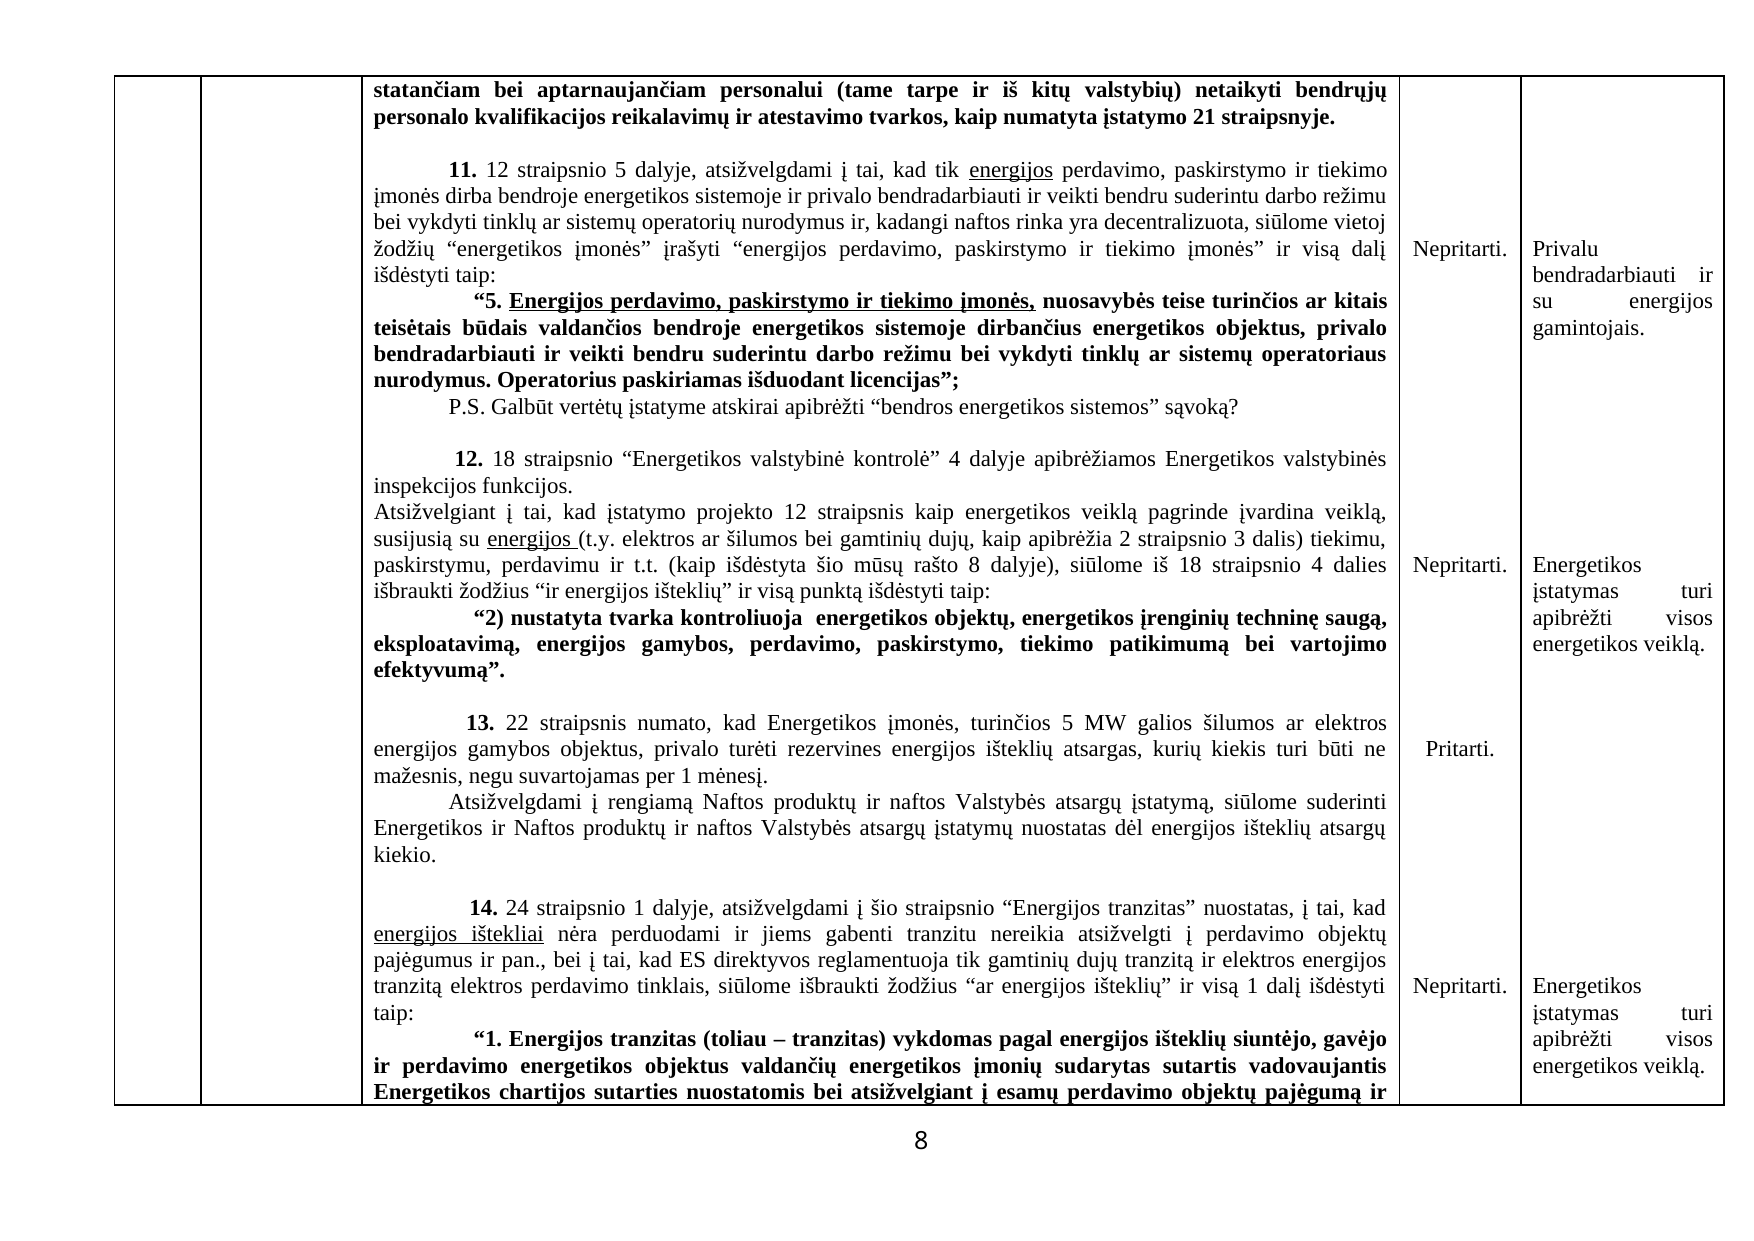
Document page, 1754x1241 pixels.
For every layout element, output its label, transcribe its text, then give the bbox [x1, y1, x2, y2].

table_cell [115, 77, 200, 1104]
table_cell statančiam bei aptarnaujančiam personalui (tame tarpe ir iš kitų valstybių) netaikyti bendrųjų personalo kvalifikacijos reikalavimų ir atestavimo tvarkos, kaip numatyta įstatymo 21 straipsnyje. 11. 12 straipsnio 5 dalyje, atsižvelgdami į tai, kad tik energijos perdavimo, paskirstymo ir tiekimo įmonės dirba bendroje energetikos sistemoje ir privalo bendradarbiauti ir veikti bendru suderintu darbo režimu bei vykdyti tinklų ar sistemų operatorių nurodymus ir, kadangi naftos rinka yra decentralizuota, siūlome vietoj žodžių “energetikos įmonės” įrašyti “energijos perdavimo, paskirstymo ir tiekimo įmonės” ir visą dalį išdėstyti taip: “5. Energijos perdavimo, paskirstymo ir tiekimo įmonės, nuosavybės teise turinčios ar kitais teisėtais būdais valdančios bendroje energetikos sistemoje dirbančius energetikos objektus, privalo bendradarbiauti ir veikti bendru suderintu darbo režimu bei vykdyti tinklų ar sistemų operatoriaus nurodymus. Operatorius paskiriamas išduodant licencijas”; P.S. Galbūt vertėtų įstatyme atskirai apibrėžti “bendros energetikos sistemos” sąvoką? 12. 18 straipsnio “Energetikos valstybinė kontrolė” 4 dalyje apibrėžiamos Energetikos valstybinės inspekcijos funkcijos. Atsižvelgiant į tai, kad įstatymo projekto 12 straipsnis kaip energetikos veiklą pagrinde įvardina veiklą, susijusią su energijos (t.y. elektros ar šilumos bei gamtinių dujų, kaip apibrėžia 2 straipsnio 3 dalis) tiekimu, paskirstymu, perdavimu ir t.t. (kaip išdėstyta šio mūsų rašto 8 dalyje), siūlome iš 18 straipsnio 4 dalies išbraukti žodžius “ir energijos išteklių” ir visą punktą išdėstyti taip: “2) nustatyta tvarka kontroliuoja energetikos objektų, energetikos įrenginių techninę saugą, eksploatavimą, energijos gamybos, perdavimo, paskirstymo, tiekimo patikimumą bei vartojimo efektyvumą”. 13. 22 straipsnis numato, kad Energetikos įmonės, turinčios 5 MW galios šilumos ar elektros energijos gamybos objektus, privalo turėti rezervines energijos išteklių atsargas, kurių kiekis turi būti ne mažesnis, negu suvartojamas per 1 mėnesį. Atsižvelgdami į rengiamą Naftos produktų ir naftos Valstybės atsargų įstatymą, siūlome suderinti Energetikos ir Naftos produktų ir naftos Valstybės atsargų įstatymų nuostatas dėl energijos išteklių atsargų kiekio. 14. 24 straipsnio 1 dalyje, atsižvelgdami į šio straipsnio “Energijos tranzitas” nuostatas, į tai, kad energijos ištekliai nėra perduodami ir jiems gabenti tranzitu nereikia atsižvelgti į perdavimo objektų pajėgumus ir pan., bei į tai, kad ES direktyvos reglamentuoja tik gamtinių dujų tranzitą ir elektros energijos tranzitą elektros perdavimo tinklais, siūlome išbraukti žodžius “ar energijos išteklių” ir visą 1 dalį išdėstyti taip: “1. Energijos tranzitas (toliau – tranzitas) vykdomas pagal energijos išteklių siuntėjo, gavėjo ir perdavimo energetikos objektus valdančių energetikos įmonių sudarytas sutartis vadovaujantis Energetikos chartijos sutarties nuostatomis bei atsižvelgiant į esamų perdavimo objektų pajėgumą ir [363, 77, 1399, 1104]
table_cell Nepritarti. Nepritarti. Pritarti. Nepritarti. [1400, 77, 1520, 1104]
table_cell [202, 77, 361, 1104]
table_cell Privalu bendradarbiauti ir su energijos gamintojais. Energetikos įstatymas turi apibrėžti visos energetikos veiklą. Energetikos įstatymas turi apibrėžti visos energetikos veiklą. [1522, 77, 1723, 1104]
